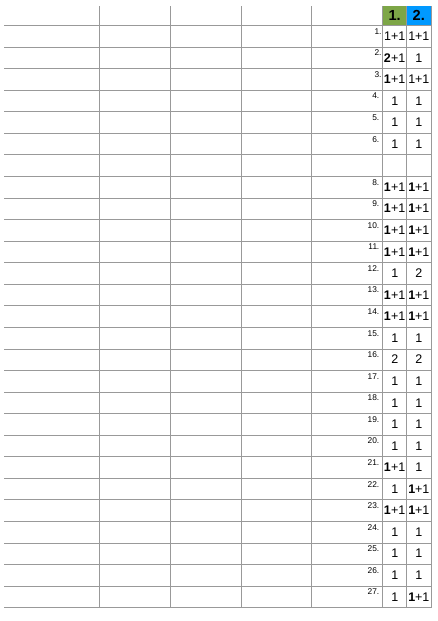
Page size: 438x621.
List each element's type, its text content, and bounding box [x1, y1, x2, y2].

table_cell 1 [407, 457, 431, 478]
table_cell 17. [312, 371, 382, 392]
table_header [312, 6, 382, 25]
table_cell [171, 285, 241, 305]
table_cell [4, 242, 99, 262]
table_cell [4, 306, 99, 327]
table_cell [100, 285, 170, 305]
table_cell 18. [312, 393, 382, 413]
table_cell [100, 414, 170, 435]
table_cell 1+1 [407, 285, 431, 305]
table_cell 1+1 [407, 242, 431, 262]
table_cell 1 [407, 436, 431, 456]
table_cell 9. [312, 199, 382, 219]
table_cell [171, 414, 241, 435]
table_cell [171, 69, 241, 90]
table_cell [171, 544, 241, 564]
table_cell [171, 91, 241, 111]
table_cell 1+1 [383, 199, 406, 219]
table_cell [100, 393, 170, 413]
table_cell 3. [312, 69, 382, 90]
table_cell 1+1 [407, 587, 431, 607]
table_cell 1+1 [407, 177, 431, 197]
table_cell [407, 155, 431, 176]
table_cell 11. [312, 242, 382, 262]
table_cell 1 [383, 414, 406, 435]
table_cell [171, 522, 241, 542]
table_cell [171, 306, 241, 327]
table_cell 1 [407, 328, 431, 348]
table_cell [4, 263, 99, 284]
table_cell [100, 199, 170, 219]
table_cell [242, 134, 311, 154]
table_cell 1+1 [383, 457, 406, 478]
table_cell 2 [407, 263, 431, 284]
table_cell [171, 26, 241, 47]
table_cell [171, 587, 241, 607]
table_cell 4. [312, 91, 382, 111]
table_header [4, 6, 99, 25]
table_cell 15. [312, 328, 382, 348]
table_cell 1 [383, 393, 406, 413]
table_cell [242, 522, 311, 542]
table_cell [171, 112, 241, 133]
table_cell [100, 457, 170, 478]
table_cell [4, 500, 99, 521]
table_cell [242, 328, 311, 348]
table_cell 1 [407, 134, 431, 154]
table_cell 1 [407, 48, 431, 68]
table_cell [242, 393, 311, 413]
table_cell [242, 91, 311, 111]
table_cell [4, 565, 99, 586]
table_cell 23. [312, 500, 382, 521]
table_cell 1 [383, 587, 406, 607]
table_cell 1+1 [383, 500, 406, 521]
table_cell [100, 500, 170, 521]
table_cell [242, 544, 311, 564]
table_cell [242, 479, 311, 499]
table_cell [242, 220, 311, 241]
table_cell [171, 263, 241, 284]
table_header [242, 6, 311, 25]
table_cell [171, 48, 241, 68]
table_cell 1 [407, 544, 431, 564]
table_header [171, 6, 241, 25]
table_cell [171, 479, 241, 499]
table_cell 24. [312, 522, 382, 542]
table_cell 1+1 [407, 479, 431, 499]
table_cell [4, 328, 99, 348]
table_cell [4, 371, 99, 392]
table_cell 1 [407, 91, 431, 111]
table_cell [242, 242, 311, 262]
table_cell [4, 587, 99, 607]
table_cell [171, 371, 241, 392]
table_cell [242, 457, 311, 478]
table_cell [100, 328, 170, 348]
table_cell [171, 242, 241, 262]
table_cell [242, 350, 311, 370]
table_cell [4, 414, 99, 435]
table_cell [100, 155, 170, 176]
table_cell [242, 177, 311, 197]
table_cell 1+1 [407, 220, 431, 241]
table_cell [171, 134, 241, 154]
table_cell [242, 371, 311, 392]
table_cell [100, 91, 170, 111]
table_cell [171, 436, 241, 456]
table_cell [242, 436, 311, 456]
table_cell [100, 436, 170, 456]
table_cell 1+1 [383, 242, 406, 262]
table_cell [4, 457, 99, 478]
table_cell [100, 522, 170, 542]
table_cell 1 [383, 544, 406, 564]
table_cell 1+1 [407, 199, 431, 219]
table_cell 12. [312, 263, 382, 284]
table_cell [242, 565, 311, 586]
table_header [100, 6, 170, 25]
table_cell 13. [312, 285, 382, 305]
table_cell [100, 565, 170, 586]
table_cell [4, 112, 99, 133]
table_cell [383, 155, 406, 176]
table_cell 20. [312, 436, 382, 456]
table_cell [242, 263, 311, 284]
table_cell [242, 155, 311, 176]
table_cell 22. [312, 479, 382, 499]
table_cell 1 [383, 112, 406, 133]
table_cell [242, 199, 311, 219]
table_cell 1+1 [407, 500, 431, 521]
table_cell 1. [312, 26, 382, 47]
table_cell [242, 48, 311, 68]
table_cell [4, 479, 99, 499]
table_cell [100, 48, 170, 68]
table_cell [242, 112, 311, 133]
table_cell [100, 587, 170, 607]
table_cell [171, 500, 241, 521]
table_cell 10. [312, 220, 382, 241]
table_cell 1 [383, 479, 406, 499]
table_cell 2 [383, 350, 406, 370]
table_cell [242, 285, 311, 305]
table_cell [100, 177, 170, 197]
table_cell 5. [312, 112, 382, 133]
table_cell [4, 522, 99, 542]
table_cell 2. [312, 48, 382, 68]
table_cell [100, 26, 170, 47]
table_cell [171, 177, 241, 197]
table_cell 27. [312, 587, 382, 607]
table_cell [4, 350, 99, 370]
table_cell 1+1 [407, 306, 431, 327]
table_cell [242, 587, 311, 607]
table_cell [4, 177, 99, 197]
table_cell [171, 155, 241, 176]
table_cell 1 [407, 393, 431, 413]
table_cell 1 [407, 112, 431, 133]
table_cell 1+1 [383, 177, 406, 197]
table_cell 19. [312, 414, 382, 435]
table_cell 1 [383, 263, 406, 284]
table_cell [100, 263, 170, 284]
table_cell 1 [383, 436, 406, 456]
table_cell 6. [312, 134, 382, 154]
table_cell 1 [407, 414, 431, 435]
table_cell [171, 328, 241, 348]
table_cell [4, 544, 99, 564]
table_cell [4, 220, 99, 241]
table_cell 26. [312, 565, 382, 586]
table_cell 1 [407, 565, 431, 586]
table_cell [242, 69, 311, 90]
table_cell 8. [312, 177, 382, 197]
table_cell 1 [383, 371, 406, 392]
table_cell [171, 199, 241, 219]
table_cell [100, 371, 170, 392]
table_cell [4, 134, 99, 154]
table_cell [242, 26, 311, 47]
table_cell 1+1 [383, 306, 406, 327]
table_cell [4, 26, 99, 47]
table_cell [100, 220, 170, 241]
table_cell [4, 69, 99, 90]
table_cell 21. [312, 457, 382, 478]
table_cell 1+1 [407, 69, 431, 90]
table_cell 14. [312, 306, 382, 327]
table_cell 1+1 [383, 220, 406, 241]
table_header 2. [407, 6, 431, 25]
table_cell [100, 350, 170, 370]
table_cell [171, 393, 241, 413]
table_cell 1 [383, 134, 406, 154]
table_cell 16. [312, 350, 382, 370]
table_cell 1 [407, 522, 431, 542]
table_cell [100, 479, 170, 499]
table_cell 1 [383, 522, 406, 542]
table_cell [171, 350, 241, 370]
table_cell [4, 393, 99, 413]
table_cell [171, 220, 241, 241]
table_cell 1 [383, 328, 406, 348]
table_header 1. [383, 6, 406, 25]
table_cell [4, 48, 99, 68]
table_cell 1 [383, 91, 406, 111]
table_cell 1 [383, 565, 406, 586]
table_cell 1+1 [383, 285, 406, 305]
table_cell [242, 306, 311, 327]
table_cell [171, 565, 241, 586]
table_cell 2 [407, 350, 431, 370]
table_cell [4, 436, 99, 456]
table_cell 1+1 [383, 69, 406, 90]
table_cell [100, 134, 170, 154]
table_cell [4, 199, 99, 219]
table_cell [242, 500, 311, 521]
table_cell [312, 155, 382, 176]
table_cell [100, 306, 170, 327]
table_cell 2+1 [383, 48, 406, 68]
table_cell 1 [407, 371, 431, 392]
table_cell 25. [312, 544, 382, 564]
table_cell [4, 285, 99, 305]
table_cell 1+1 [383, 26, 406, 47]
table_cell [100, 69, 170, 90]
table_cell [171, 457, 241, 478]
table_cell [100, 242, 170, 262]
table_cell [4, 155, 99, 176]
table_cell [100, 112, 170, 133]
table_cell [242, 414, 311, 435]
table_cell [100, 544, 170, 564]
table_cell 1+1 [407, 26, 431, 47]
table_cell [4, 91, 99, 111]
